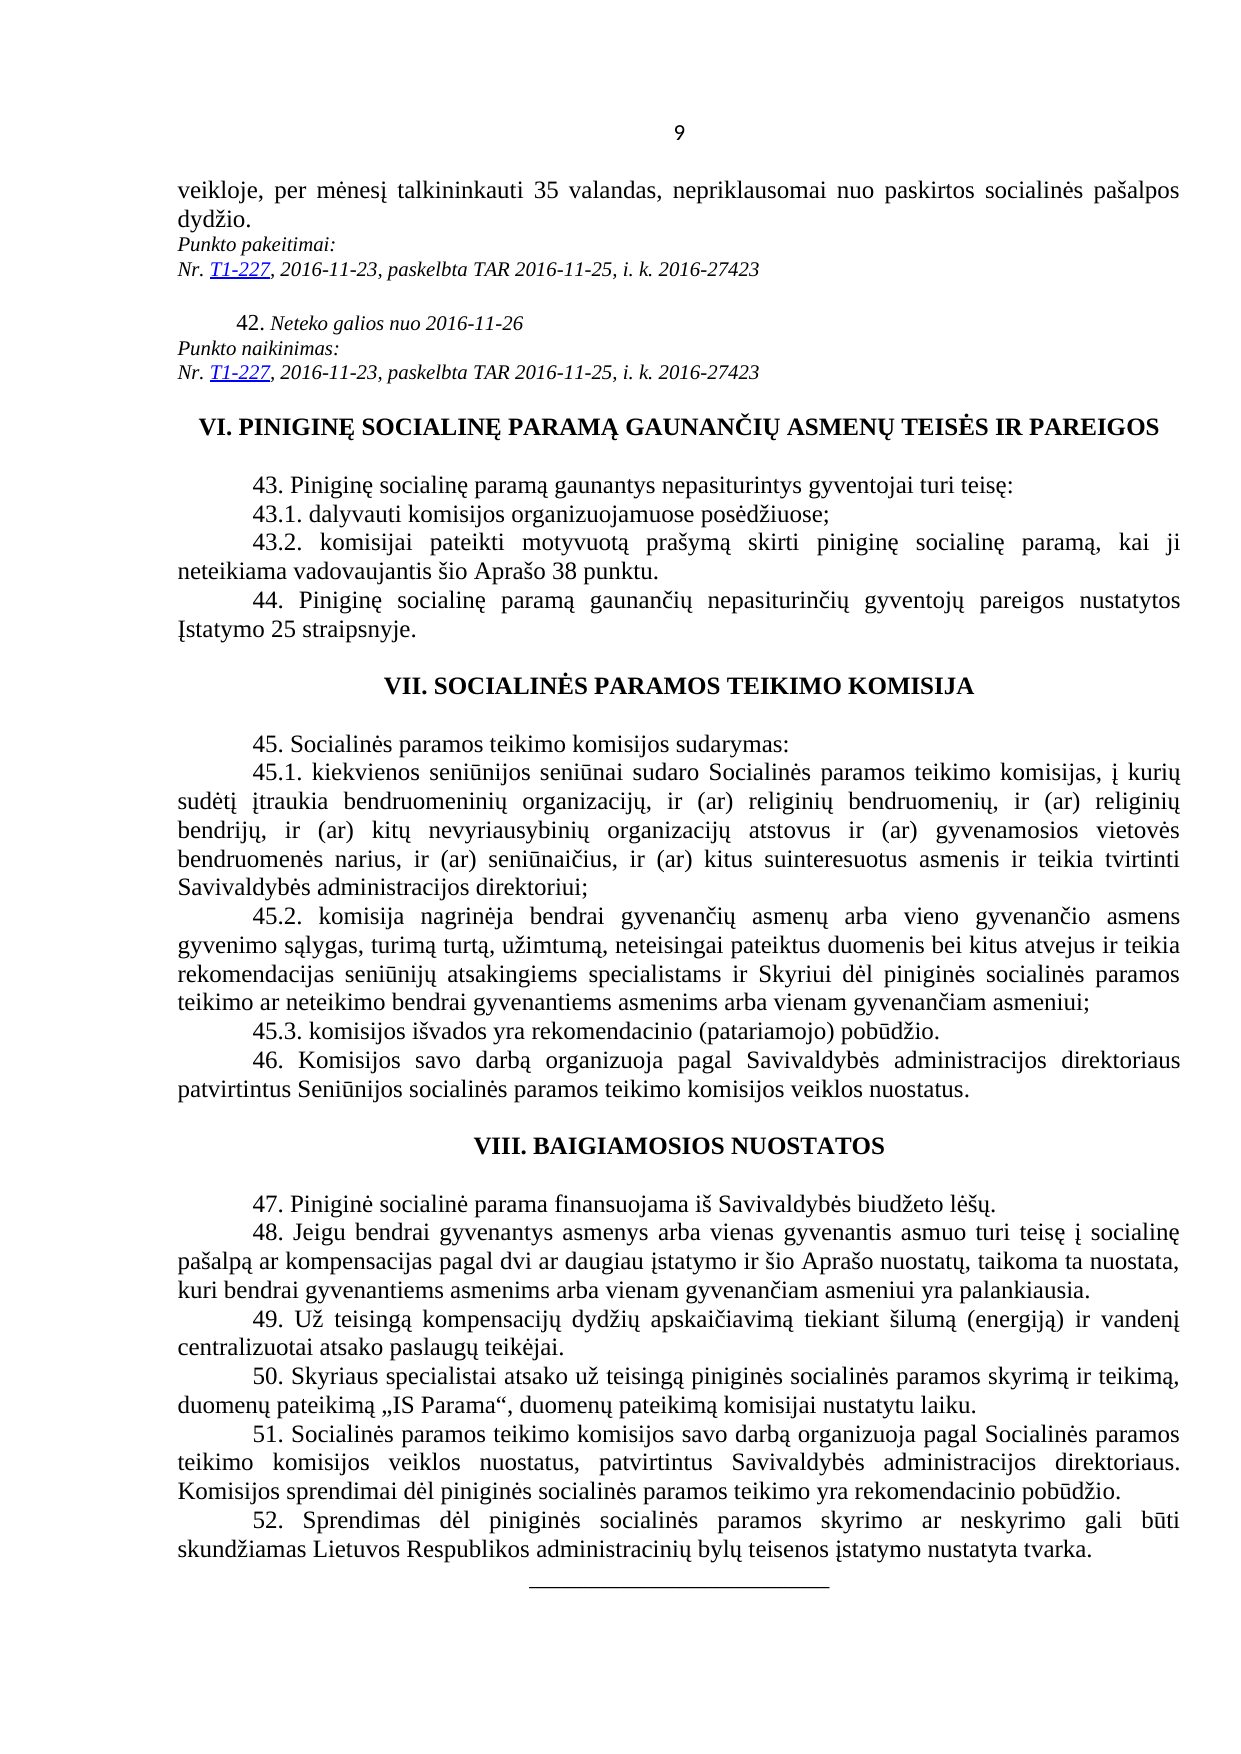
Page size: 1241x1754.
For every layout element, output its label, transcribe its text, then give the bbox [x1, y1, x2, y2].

text 43.1. dalyvauti komisijos organizuojamuose posėdžiuose; [177, 499, 1181, 527]
text 49. Už teisingą kompensacijų dydžių apskaičiavimą tiekiant šilumą (energiją) ir vandenį centralizuotai atsako paslaugų teikėjai. [177, 1304, 1181, 1361]
text ________________________ [177, 1562, 1181, 1591]
text Punkto pakeitimai: [177, 232, 1181, 256]
text 44. Piniginę socialinę paramą gaunančių nepasiturinčių gyventojų pareigos nustatytos Įstatymo 25 straipsnyje. [177, 585, 1181, 642]
text 45.1. kiekvienos seniūnijos seniūnai sudaro Socialinės paramos teikimo komisijas, į kurių sudėtį įtraukia bendruomeninių organizacijų, ir (ar) religinių bendruomenių, ir (ar) religinių bendrijų, ir (ar) kitų nevyriausybinių organizacijų atstovus ir (ar) gyvenamosios vietovės bendruomenės narius, ir (ar) seniūnaičius, ir (ar) kitus suinteresuotus asmenis ir teikia tvirtinti Savivaldybės administracijos direktoriui; [177, 757, 1181, 901]
text VII. SOCIALINĖS PARAMOS TEIKIMO KOMISIJA [177, 671, 1181, 700]
text 43. Piniginę socialinę paramą gaunantys nepasiturintys gyventojai turi teisę: [177, 470, 1181, 499]
text VI. PINIGINĘ SOCIALINĘ PARAMĄ GAUNANČIŲ ASMENŲ TEISĖS IR PAREIGOS [177, 412, 1181, 441]
text 46. Komisijos savo darbą organizuoja pagal Savivaldybės administracijos direktoriaus patvirtintus Seniūnijos socialinės paramos teikimo komisijos veiklos nuostatus. [177, 1045, 1181, 1102]
text 51. Socialinės paramos teikimo komisijos savo darbą organizuoja pagal Socialinės paramos teikimo komisijos veiklos nuostatus, patvirtintus Savivaldybės administracijos direktoriaus. Komisijos sprendimai dėl piniginės socialinės paramos teikimo yra rekomendacinio pobūdžio. [177, 1419, 1181, 1505]
text 45.2. komisija nagrinėja bendrai gyvenančių asmenų arba vieno gyvenančio asmens gyvenimo sąlygas, turimą turtą, užimtumą, neteisingai pateiktus duomenis bei kitus atvejus ir teikia rekomendacijas seniūnijų atsakingiems specialistams ir Skyriui dėl piniginės socialinės paramos teikimo ar neteikimo bendrai gyvenantiems asmenims arba vienam gyvenančiam asmeniui; [177, 901, 1181, 1016]
text 45. Socialinės paramos teikimo komisijos sudarymas: [177, 729, 1181, 757]
text veikloje, per mėnesį talkininkauti 35 valandas, nepriklausomai nuo paskirtos socialinės pašalpos dydžio. [177, 175, 1181, 232]
text 43.2. komisijai pateikti motyvuotą prašymą skirti piniginę socialinę paramą, kai ji neteikiama vadovaujantis šio Aprašo 38 punktu. [177, 527, 1181, 585]
text 52. Sprendimas dėl piniginės socialinės paramos skyrimo ar neskyrimo gali būti skundžiamas Lietuvos Respublikos administracinių bylų teisenos įstatymo nustatyta tvarka. [177, 1505, 1181, 1562]
text 50. Skyriaus specialistai atsako už teisingą piniginės socialinės paramos skyrimą ir teikimą, duomenų pateikimą „IS Parama“, duomenų pateikimą komisijai nustatytu laiku. [177, 1361, 1181, 1419]
text 45.3. komisijos išvados yra rekomendacinio (patariamojo) pobūdžio. [177, 1016, 1181, 1045]
text 42. Neteko galios nuo 2016-11-26 [177, 309, 1181, 336]
text 48. Jeigu bendrai gyvenantys asmenys arba vienas gyvenantis asmuo turi teisę į socialinę pašalpą ar kompensacijas pagal dvi ar daugiau įstatymo ir šio Aprašo nuostatų, taikoma ta nuostata, kuri bendrai gyvenantiems asmenims arba vienam gyvenančiam asmeniui yra palankiausia. [177, 1217, 1181, 1304]
text VIII. BAIGIAMOSIOS NUOSTATOS [177, 1131, 1181, 1160]
text Nr. T1-227, 2016-11-23, paskelbta TAR 2016-11-25, i. k. 2016-27423 [177, 256, 1181, 281]
text Punkto naikinimas: [177, 336, 1181, 360]
text Nr. T1-227, 2016-11-23, paskelbta TAR 2016-11-25, i. k. 2016-27423 [177, 360, 1181, 384]
text 47. Piniginė socialinė parama finansuojama iš Savivaldybės biudžeto lėšų. [177, 1189, 1181, 1217]
